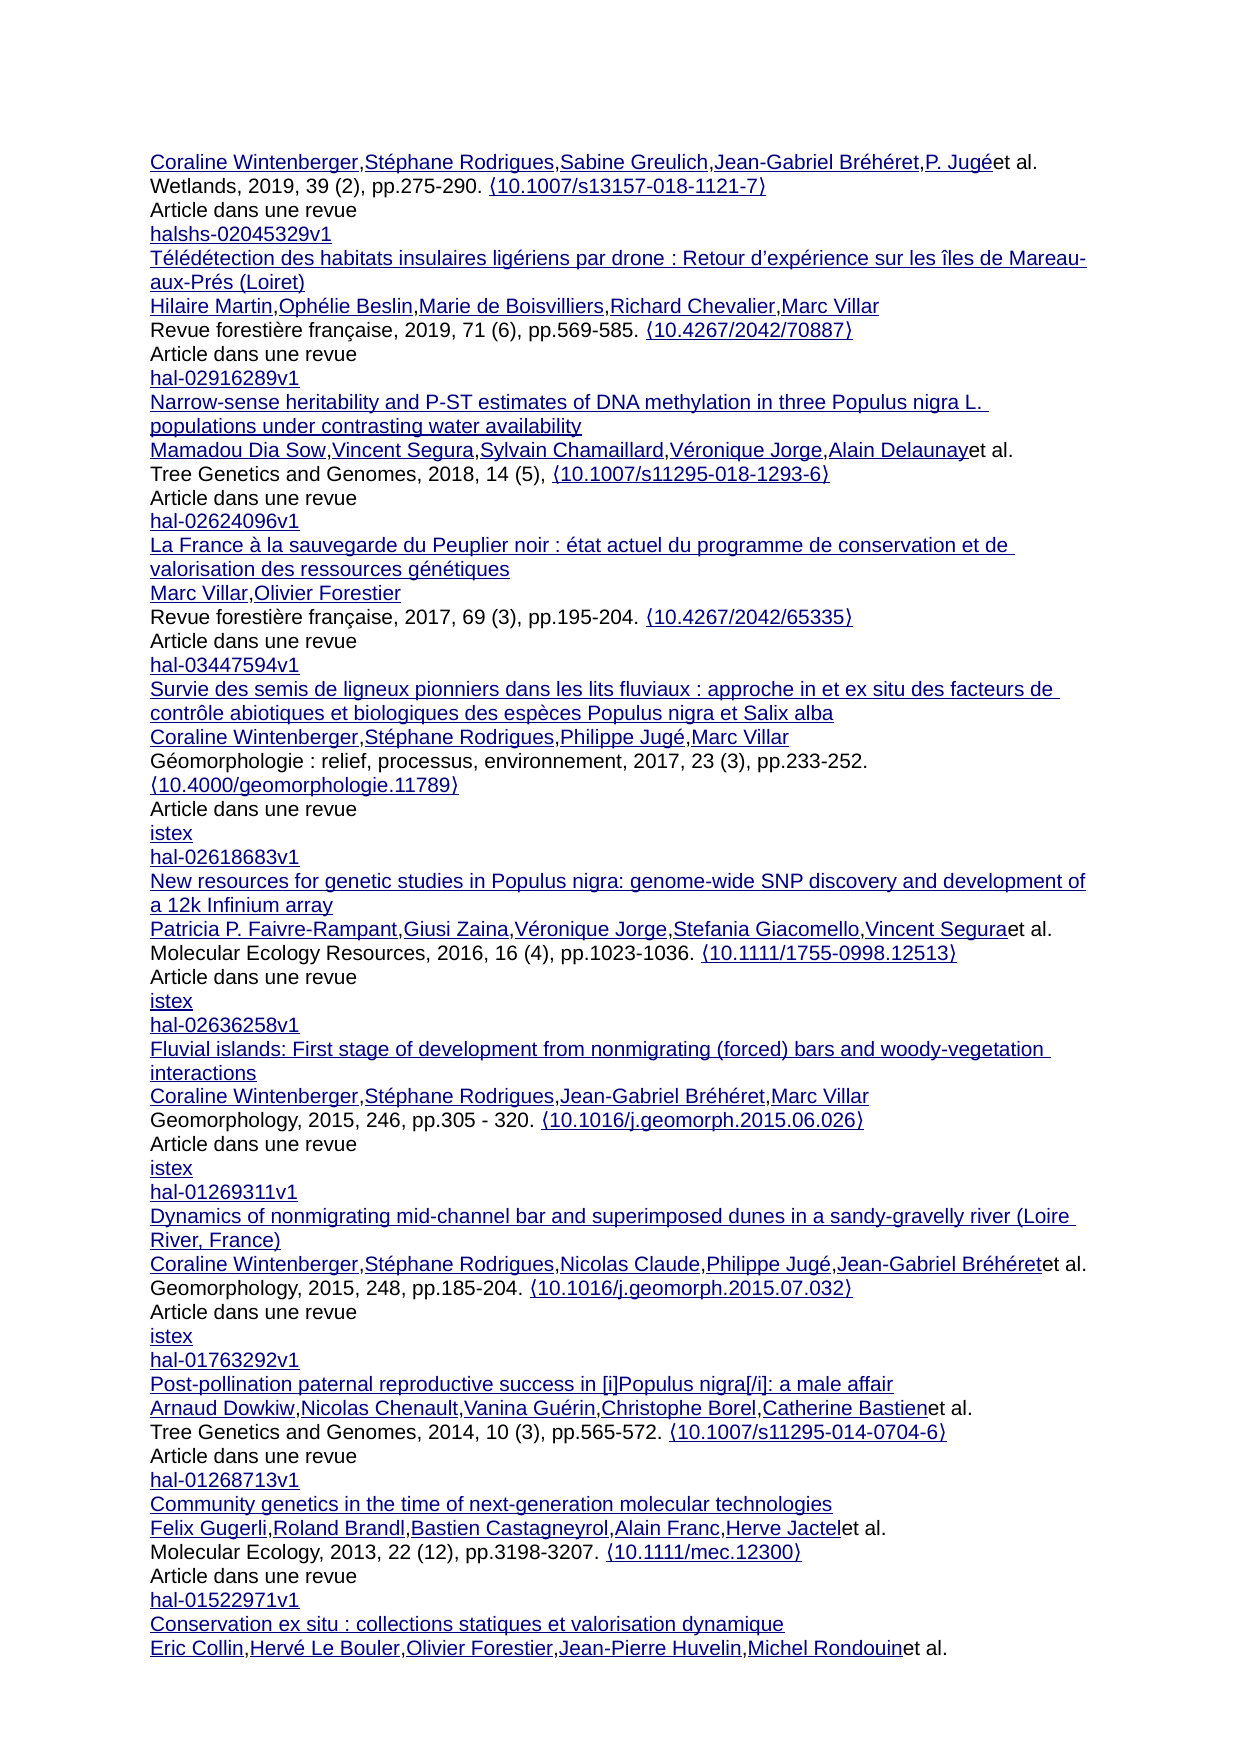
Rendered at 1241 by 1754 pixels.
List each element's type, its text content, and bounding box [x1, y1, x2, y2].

table_cell Conservation ex situ : collections statiques et valorisation dynamique Eric Collin,Hervé Le Bouler,Olivier Forestier,Jean-Pierre Huvelin,Michel Rondouinet al. [150, 1611, 1090, 1659]
table_cell Télédétection des habitats insulaires ligériens par drone : Retour d’expérience sur les îles de Mareau-aux-Prés (Loiret) Hilaire Martin,Ophélie Beslin,Marie de Boisvilliers,Richard Chevalier,Marc Villar Revue forestière française, 2019, 71 (6), pp.569-585. ⟨10.4267/2042/70887⟩ Article dans une revue hal-02916289v1 [150, 246, 1090, 389]
table_cell Community genetics in the time of next-generation molecular technologies Felix Gugerli,Roland Brandl,Bastien Castagneyrol,Alain Franc,Herve Jactelet al. Molecular Ecology, 2013, 22 (12), pp.3198-3207. ⟨10.1111/mec.12300⟩ Article dans une revue hal-01522971v1 [150, 1492, 1090, 1611]
table_cell Post-pollination paternal reproductive success in [i]Populus nigra[/i]: a male affair Arnaud Dowkiw,Nicolas Chenault,Vanina Guérin,Christophe Borel,Catherine Bastienet al. Tree Genetics and Genomes, 2014, 10 (3), pp.565-572. ⟨10.1007/s11295-014-0704-6⟩ Article dans une revue hal-01268713v1 [150, 1372, 1090, 1492]
table_cell Fluvial islands: First stage of development from nonmigrating (forced) bars and woody-vegetation interactions Coraline Wintenberger,Stéphane Rodrigues,Jean-Gabriel Bréhéret,Marc Villar Geomorphology, 2015, 246, pp.305 - 320. ⟨10.1016/j.geomorph.2015.06.026⟩ Article dans une revue istex hal-01269311v1 [150, 1036, 1090, 1204]
table_cell Dynamics of nonmigrating mid-channel bar and superimposed dunes in a sandy-gravelly river (Loire River, France) Coraline Wintenberger,Stéphane Rodrigues,Nicolas Claude,Philippe Jugé,Jean-Gabriel Bréhéretet al. Geomorphology, 2015, 248, pp.185-204. ⟨10.1016/j.geomorph.2015.07.032⟩ Article dans une revue istex hal-01763292v1 [150, 1204, 1090, 1372]
table_cell Survie des semis de ligneux pionniers dans les lits fluviaux : approche in et ex situ des facteurs de contrôle abiotiques et biologiques des espèces Populus nigra et Salix alba Coraline Wintenberger,Stéphane Rodrigues,Philippe Jugé,Marc Villar Géomorphologie : relief, processus, environnement, 2017, 23 (3), pp.233-252. ⟨10.4000/geomorphologie.11789⟩ Article dans une revue istex hal-02618683v1 [150, 677, 1090, 869]
table_cell La France à la sauvegarde du Peuplier noir : état actuel du programme de conservation et de valorisation des ressources génétiques Marc Villar,Olivier Forestier Revue forestière française, 2017, 69 (3), pp.195-204. ⟨10.4267/2042/65335⟩ Article dans une revue hal-03447594v1 [150, 533, 1090, 677]
table_cell Coraline Wintenberger,Stéphane Rodrigues,Sabine Greulich,Jean-Gabriel Bréhéret,P. Jugéet al. Wetlands, 2019, 39 (2), pp.275-290. ⟨10.1007/s13157-018-1121-7⟩ Article dans une revue halshs-02045329v1 [150, 150, 1090, 246]
table_cell Narrow-sense heritability and P-ST estimates of DNA methylation in three Populus nigra L. populations under contrasting water availability Mamadou Dia Sow,Vincent Segura,Sylvain Chamaillard,Véronique Jorge,Alain Delaunayet al. Tree Genetics and Genomes, 2018, 14 (5), ⟨10.1007/s11295-018-1293-6⟩ Article dans une revue hal-02624096v1 [150, 390, 1090, 533]
table_cell New resources for genetic studies in Populus nigra: genome-wide SNP discovery and development of a 12k Infinium array Patricia P. Faivre-Rampant,Giusi Zaina,Véronique Jorge,Stefania Giacomello,Vincent Seguraet al. Molecular Ecology Resources, 2016, 16 (4), pp.1023-1036. ⟨10.1111/1755-0998.12513⟩ Article dans une revue istex hal-02636258v1 [150, 869, 1090, 1036]
